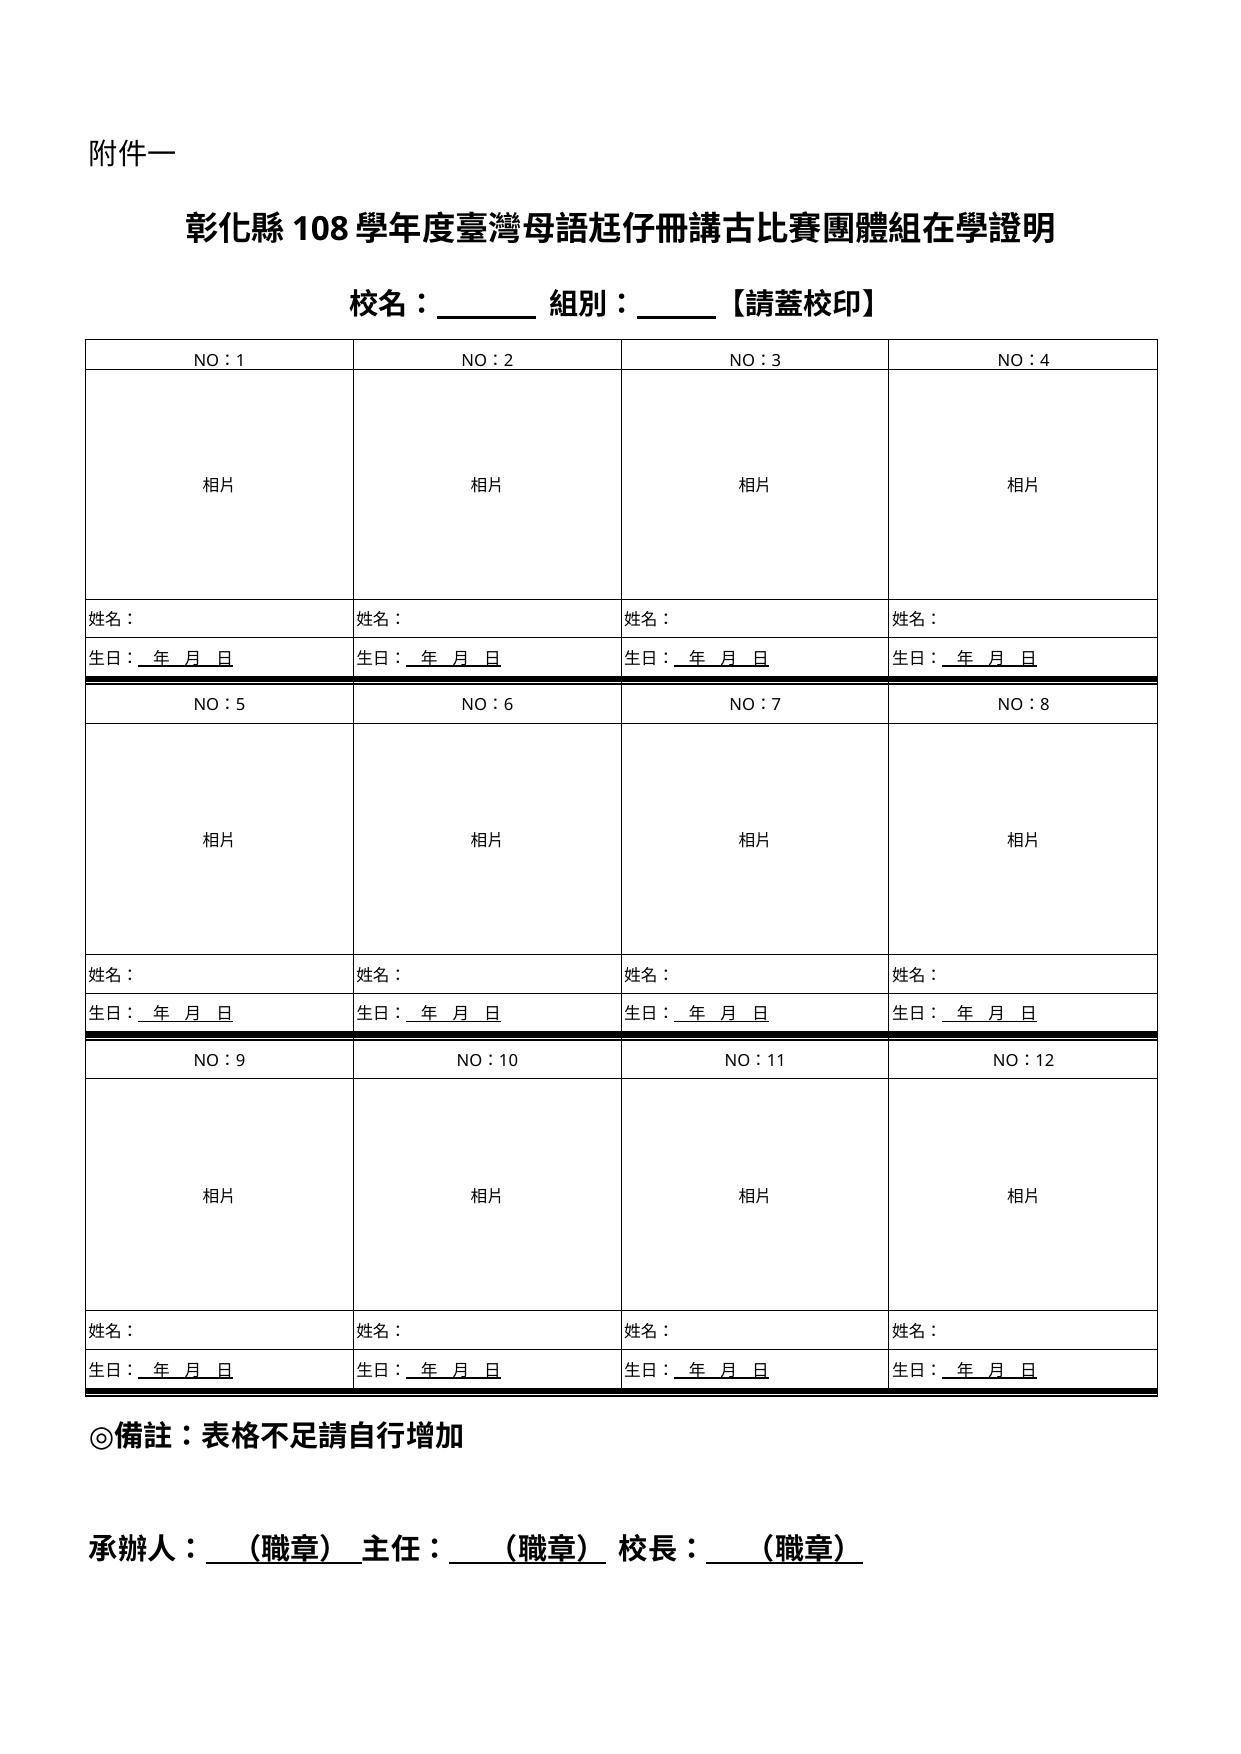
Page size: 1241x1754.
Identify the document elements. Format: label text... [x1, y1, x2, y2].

text 校名： 組別： 【請蓋校印】 [89, 264, 1152, 339]
table_cell 生日： 年 月 日 [889, 1350, 1157, 1387]
table_cell 姓名： [86, 1311, 353, 1349]
table_cell 姓名： [86, 600, 353, 637]
table_cell 姓名： [889, 600, 1157, 637]
table_cell 姓名： [86, 955, 353, 993]
table_cell 相片 [622, 1079, 888, 1310]
text 承辦人： （職章） 主任： （職章） 校長： （職章） [89, 1509, 1152, 1584]
text 附件一 [89, 114, 1152, 189]
table_header NO：2 [354, 340, 621, 368]
table_cell 生日： 年 月 日 [86, 1350, 353, 1387]
table_cell 生日： 年 月 日 [354, 638, 621, 676]
table_cell 生日： 年 月 日 [86, 638, 353, 676]
table_header NO：4 [889, 340, 1157, 368]
table_cell 相片 [354, 370, 621, 598]
table_cell 姓名： [889, 955, 1157, 993]
table_cell 生日： 年 月 日 [889, 638, 1157, 676]
table_cell 姓名： [354, 955, 621, 993]
table_cell 姓名： [354, 600, 621, 637]
table_cell 相片 [86, 1079, 353, 1310]
table_cell 生日： 年 月 日 [622, 994, 888, 1031]
table_cell 生日： 年 月 日 [354, 994, 621, 1031]
table_cell 相片 [354, 1079, 621, 1310]
text 彰化縣108學年度臺灣母語尪仔冊講古比賽團體組在學證明 [89, 189, 1152, 264]
table_cell 相片 [889, 1079, 1157, 1310]
table_cell NO：6 [354, 685, 621, 722]
table_cell NO：7 [622, 685, 888, 722]
table_cell NO：12 [889, 1041, 1157, 1078]
table_cell 姓名： [622, 600, 888, 637]
table_cell NO：11 [622, 1041, 888, 1078]
table_cell 相片 [622, 724, 888, 954]
table_cell 相片 [86, 370, 353, 598]
table_cell 姓名： [622, 955, 888, 993]
table_cell 相片 [86, 724, 353, 954]
table_cell 相片 [622, 370, 888, 598]
table_cell 姓名： [354, 1311, 621, 1349]
table_cell 相片 [354, 724, 621, 954]
text ◎備註：表格不足請自行增加 [89, 1397, 1152, 1472]
table_cell NO：10 [354, 1041, 621, 1078]
table_cell NO：8 [889, 685, 1157, 722]
table_cell 生日： 年 月 日 [622, 638, 888, 676]
table_header NO：1 [86, 340, 353, 368]
table_cell 姓名： [622, 1311, 888, 1349]
table_cell 姓名： [889, 1311, 1157, 1349]
table_cell 生日： 年 月 日 [622, 1350, 888, 1387]
table_cell NO：9 [86, 1041, 353, 1078]
table_cell 相片 [889, 370, 1157, 598]
table_cell 生日： 年 月 日 [86, 994, 353, 1031]
table_cell 生日： 年 月 日 [354, 1350, 621, 1387]
table_cell 相片 [889, 724, 1157, 954]
table_cell 生日： 年 月 日 [889, 994, 1157, 1031]
table_header NO：3 [622, 340, 888, 368]
table_cell NO：5 [86, 685, 353, 722]
